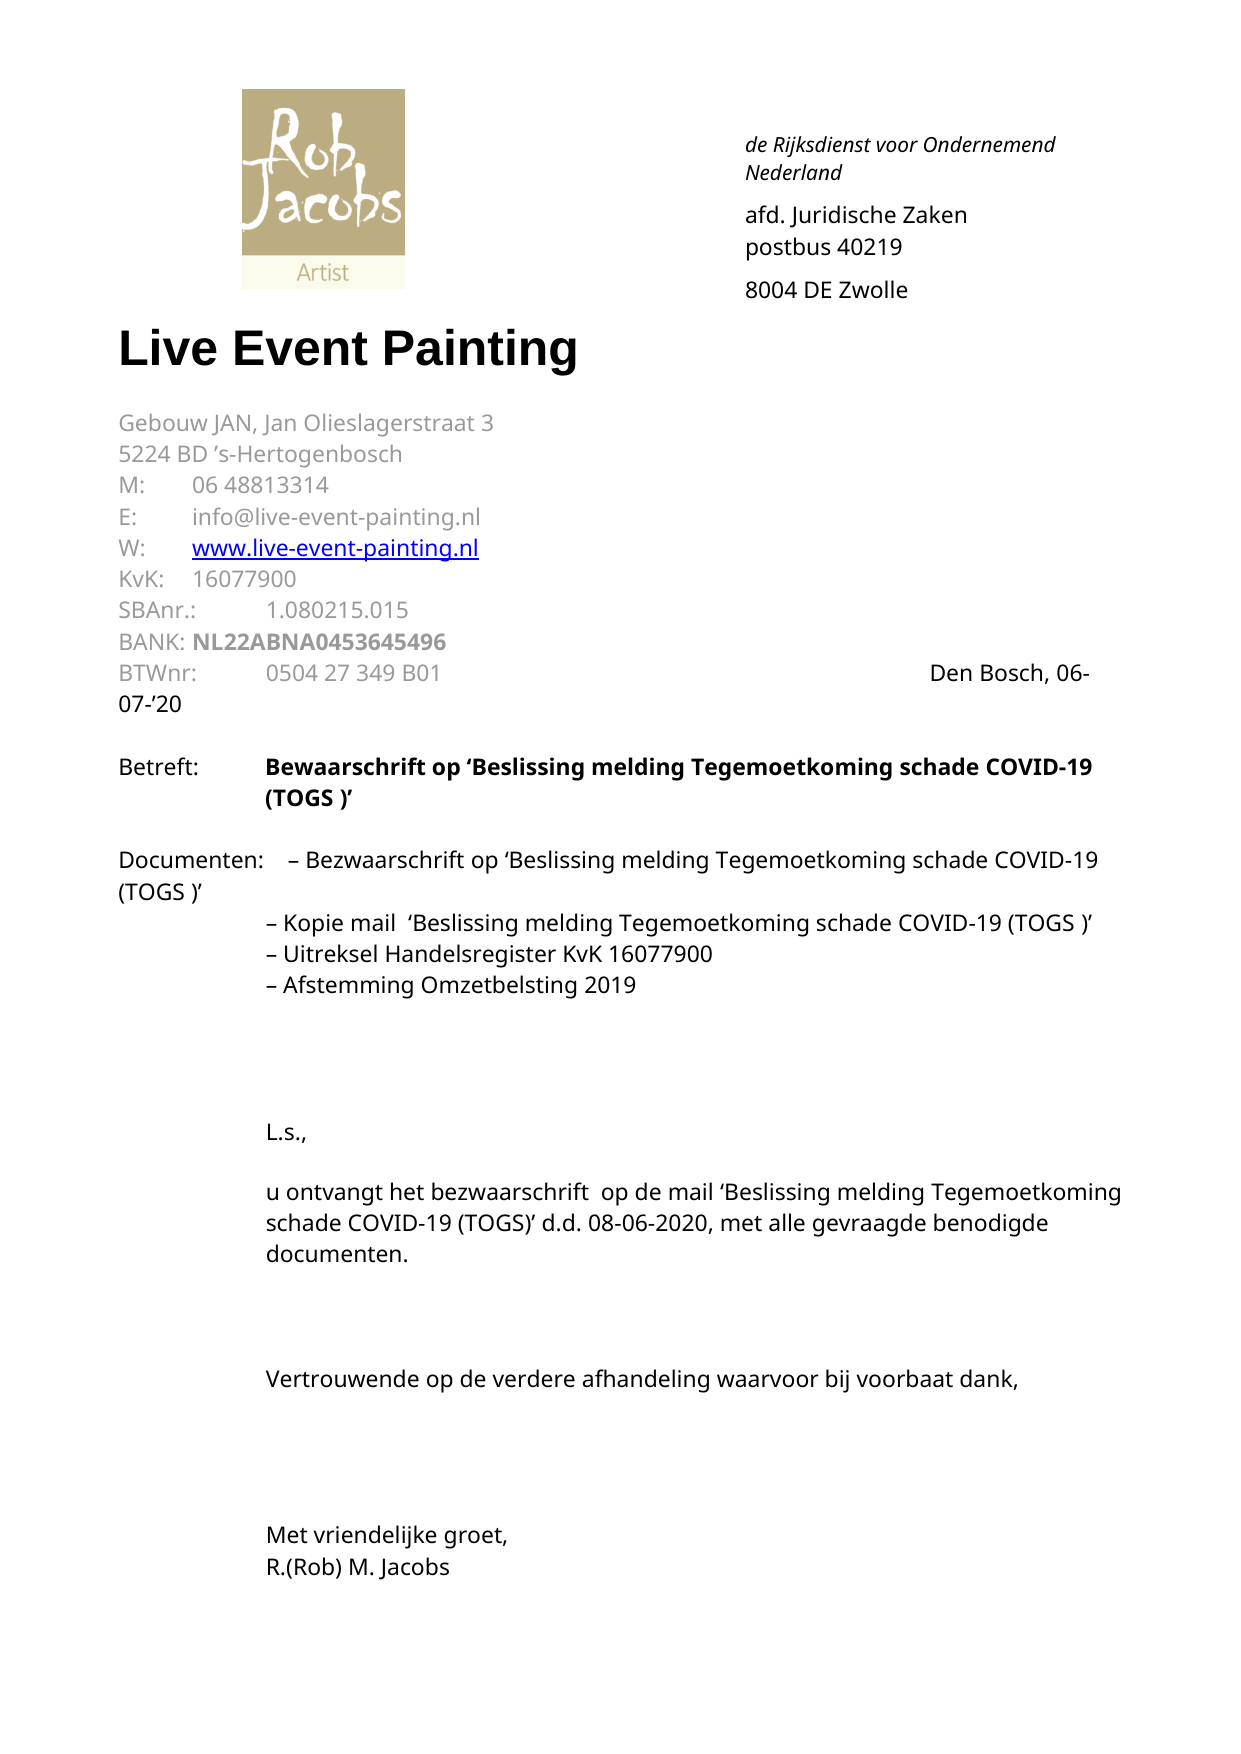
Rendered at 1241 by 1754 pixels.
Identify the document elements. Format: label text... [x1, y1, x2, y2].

text u ontvangt het bezwaarschrift op de mail ‘Beslissing melding Tegemoetkoming schade COVID-19 (TOGS)’ d.d. 08-06-2020, met alle gevraagde benodigde documenten. [266, 1176, 1134, 1269]
text – Kopie mail ‘Beslissing melding Tegemoetkoming schade COVID-19 (TOGS )’ [118, 907, 1134, 938]
text Gebouw JAN, Jan Olieslagerstraat 3 [118, 407, 1134, 438]
text BANK: NL22ABNA0453645496 [118, 626, 1134, 657]
table_header de Rijksdienst voor Ondernemend Nederland afd. Juridische Zaken postbus 40219 8004 DE Zwolle [734, 130, 1132, 318]
text KvK: 16077900 [118, 563, 1134, 594]
text R.(Rob) M. Jacobs [192, 1551, 1134, 1582]
text – Uitreksel Handelsregister KvK 16077900 [118, 938, 1134, 969]
text Betreft: Bewaarschrift op ‘Beslissing melding Tegemoetkoming schade COVID-19 (TOGS )’ [118, 751, 1134, 813]
text L.s., [266, 1116, 1134, 1147]
text BTWnr: 0504 27 349 B01 Den Bosch, 06-07-’20 [118, 657, 1134, 719]
text – Afstemming Omzetbelsting 2019 [118, 969, 1134, 1001]
text E: info@live-event-painting.nl [118, 501, 1134, 532]
text Documenten: – Bezwaarschrift op ‘Beslissing melding Tegemoetkoming schade COVID-19 (TOGS )’ [118, 844, 1134, 907]
subtitle Live Event Painting [118, 318, 1134, 376]
text SBAnr.: 1.080215.015 [118, 594, 1134, 626]
text 5224 BD ’s-Hertogenbosch [118, 438, 1134, 469]
text M: 06 48813314 [118, 469, 1134, 501]
text Met vriendelijke groet, [192, 1519, 1134, 1551]
text Vertrouwende op de verdere afhandeling waarvoor bij voorbaat dank, [266, 1363, 1134, 1394]
text W: www.live-event-painting.nl [118, 532, 1134, 563]
